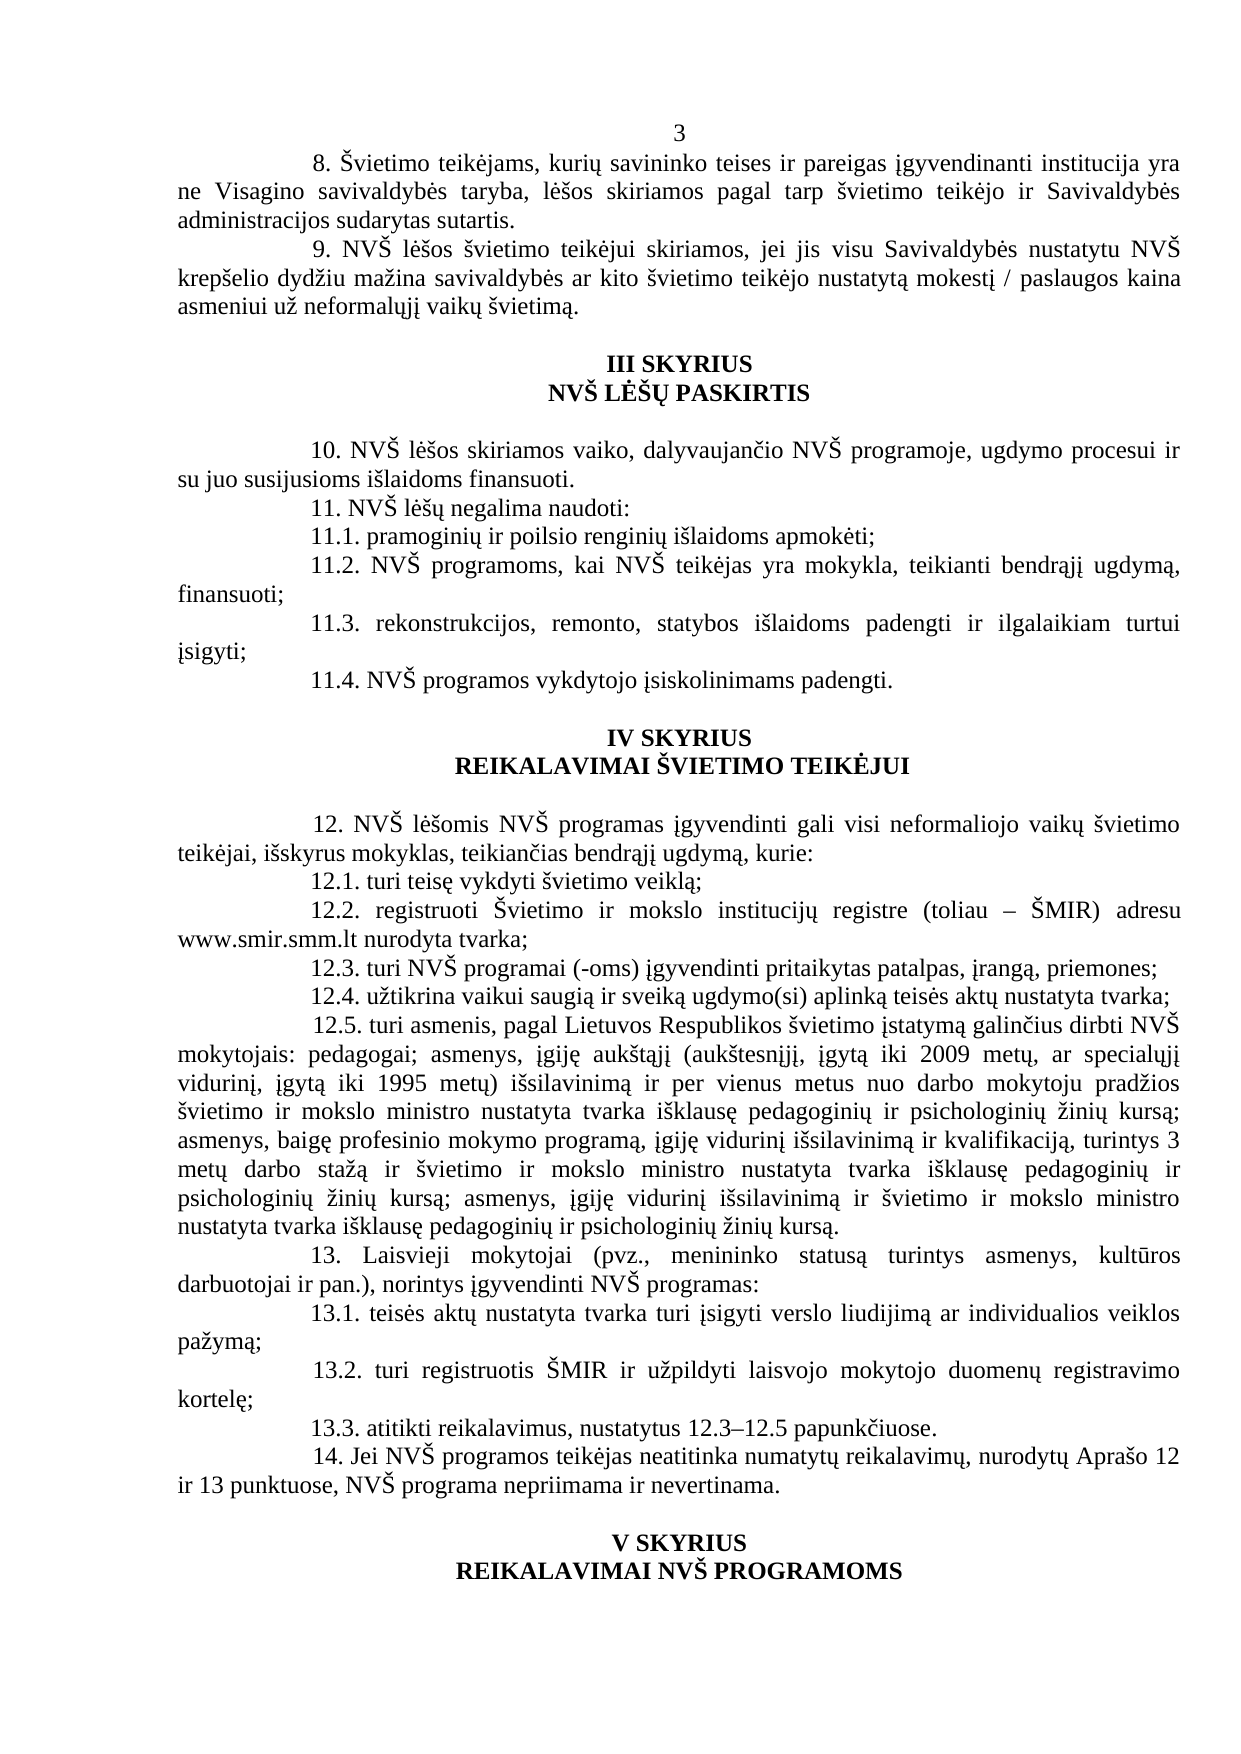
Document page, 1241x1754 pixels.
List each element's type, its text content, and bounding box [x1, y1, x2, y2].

text REIKALAVIMAI NVŠ PROGRAMOMS [177, 1556, 1181, 1585]
text 12.2. registruoti Švietimo ir mokslo institucijų registre (toliau – ŠMIR) adresu www.smir.smm.lt nurodyta tvarka; [177, 895, 1181, 953]
text V SKYRIUS [177, 1528, 1181, 1556]
text 12. NVŠ lėšomis NVŠ programas įgyvendinti gali visi neformaliojo vaikų švietimo teikėjai, išskyrus mokyklas, teikiančias bendrąjį ugdymą, kurie: [177, 809, 1181, 866]
text 12.1. turi teisę vykdyti švietimo veiklą; [177, 866, 1181, 895]
text 11.2. NVŠ programoms, kai NVŠ teikėjas yra mokykla, teikianti bendrąjį ugdymą, finansuoti; [177, 550, 1181, 608]
text 12.3. turi NVŠ programai (-oms) įgyvendinti pritaikytas patalpas, įrangą, priemones; [177, 953, 1181, 981]
text 14. Jei NVŠ programos teikėjas neatitinka numatytų reikalavimų, nurodytų Aprašo 12 ir 13 punktuose, NVŠ programa nepriimama ir nevertinama. [177, 1441, 1181, 1499]
text 9. NVŠ lėšos švietimo teikėjui skiriamos, jei jis visu Savivaldybės nustatytu NVŠ krepšelio dydžiu mažina savivaldybės ar kito švietimo teikėjo nustatytą mokestį / paslaugos kaina asmeniui už neformalųjį vaikų švietimą. [177, 234, 1181, 320]
text NVŠ LĖŠŲ PASKIRTIS [177, 378, 1181, 406]
text 8. Švietimo teikėjams, kurių savininko teises ir pareigas įgyvendinanti institucija yra ne Visagino savivaldybės taryba, lėšos skiriamos pagal tarp švietimo teikėjo ir Savivaldybės administracijos sudarytas sutartis. [177, 148, 1181, 234]
text 13.2. turi registruotis ŠMIR ir užpildyti laisvojo mokytojo duomenų registravimo kortelę; [177, 1355, 1181, 1413]
text 12.4. užtikrina vaikui saugią ir sveiką ugdymo(si) aplinką teisės aktų nustatyta tvarka; [177, 981, 1181, 1010]
text 10. NVŠ lėšos skiriamos vaiko, dalyvaujančio NVŠ programoje, ugdymo procesui ir su juo susijusioms išlaidoms finansuoti. [177, 435, 1181, 493]
text 11. NVŠ lėšų negalima naudoti: [177, 493, 1181, 521]
text 11.1. pramoginių ir poilsio renginių išlaidoms apmokėti; [177, 521, 1181, 550]
text 12.5. turi asmenis, pagal Lietuvos Respublikos švietimo įstatymą galinčius dirbti NVŠ mokytojais: pedagogai; asmenys, įgiję aukštąjį (aukštesnįjį, įgytą iki 2009 metų, ar specialųjį vidurinį, įgytą iki 1995 metų) išsilavinimą ir per vienus metus nuo darbo mokytoju pradžios švietimo ir mokslo ministro nustatyta tvarka išklausę pedagoginių ir psichologinių žinių kursą; asmenys, baigę profesinio mokymo programą, įgiję vidurinį išsilavinimą ir kvalifikaciją, turintys 3 metų darbo stažą ir švietimo ir mokslo ministro nustatyta tvarka išklausę pedagoginių ir psichologinių žinių kursą; asmenys, įgiję vidurinį išsilavinimą ir švietimo ir mokslo ministro nustatyta tvarka išklausę pedagoginių ir psichologinių žinių kursą. [177, 1010, 1181, 1240]
text IV SKYRIUS [177, 723, 1181, 751]
text REIKALAVIMAI ŠVIETIMO TEIKĖJUI [177, 751, 1181, 780]
text 13.3. atitikti reikalavimus, nustatytus 12.3–12.5 papunkčiuose. [177, 1413, 1181, 1441]
text 13. Laisvieji mokytojai (pvz., menininko statusą turintys asmenys, kultūros darbuotojai ir pan.), norintys įgyvendinti NVŠ programas: [177, 1240, 1181, 1298]
text 13.1. teisės aktų nustatyta tvarka turi įsigyti verslo liudijimą ar individualios veiklos pažymą; [177, 1298, 1181, 1355]
text III SKYRIUS [177, 349, 1181, 378]
text 11.4. NVŠ programos vykdytojo įsiskolinimams padengti. [177, 665, 1181, 694]
text 11.3. rekonstrukcijos, remonto, statybos išlaidoms padengti ir ilgalaikiam turtui įsigyti; [177, 608, 1181, 665]
